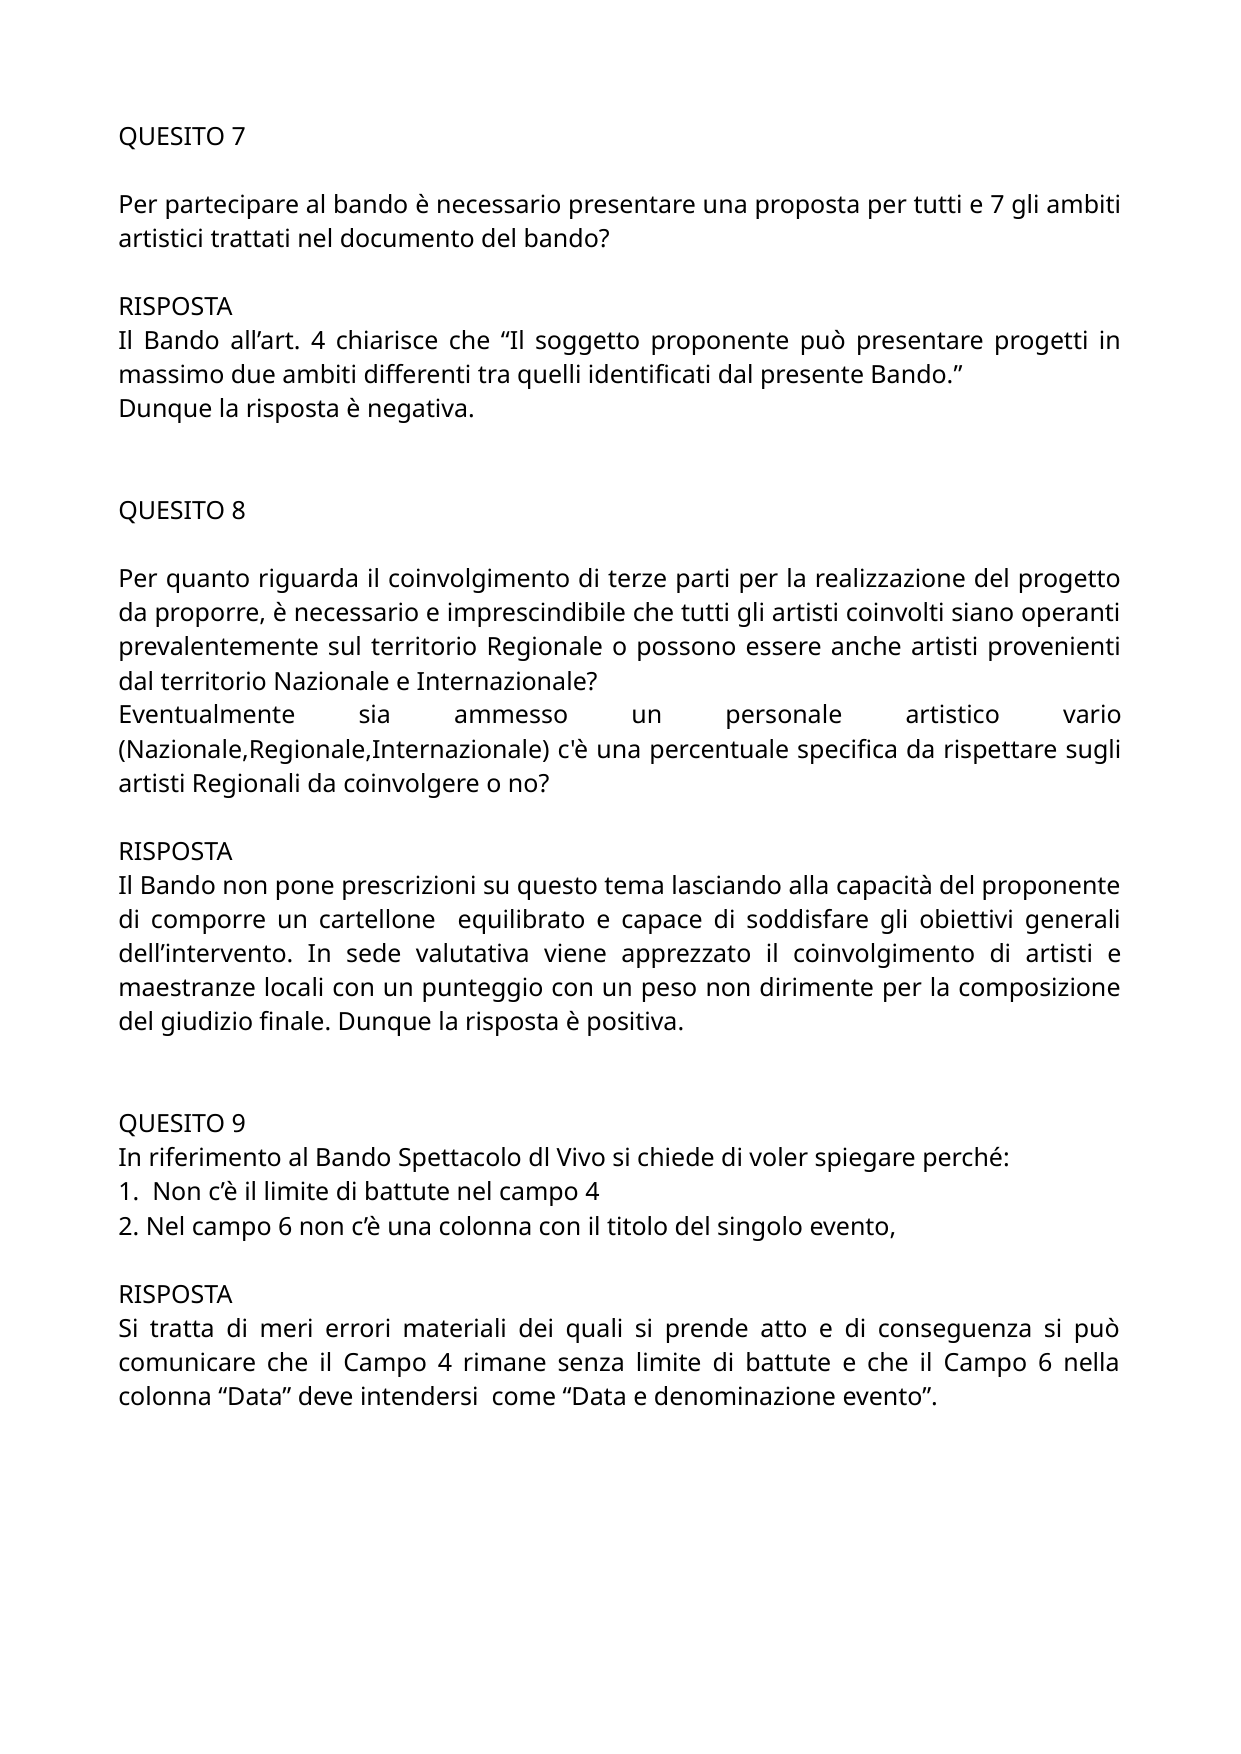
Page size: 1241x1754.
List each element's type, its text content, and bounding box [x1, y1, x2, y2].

text 2. Nel campo 6 non c’è una colonna con il titolo del singolo evento, [118, 1208, 1122, 1242]
text QUESITO 7 [118, 118, 1122, 152]
text Per partecipare al bando è necessario presentare una proposta per tutti e 7 gli ambiti artistici trattati nel documento del bando? [118, 186, 1122, 254]
text Si tratta di meri errori materiali dei quali si prende atto e di conseguenza si può comunicare che il Campo 4 rimane senza limite di battute e che il Campo 6 nella colonna “Data” deve intendersi come “Data e denominazione evento”. [118, 1310, 1122, 1412]
text Il Bando all’art. 4 chiarisce che “Il soggetto proponente può presentare progetti in massimo due ambiti differenti tra quelli identificati dal presente Bando.” [118, 322, 1122, 391]
text RISPOSTA [118, 1276, 1122, 1310]
text Eventualmente sia ammesso un personale artistico vario (Nazionale,Regionale,Internazionale) c'è una percentuale specifica da rispettare sugli artisti Regionali da coinvolgere o no? [118, 697, 1122, 799]
text Per quanto riguarda il coinvolgimento di terze parti per la realizzazione del progetto da proporre, è necessario e imprescindibile che tutti gli artisti coinvolti siano operanti prevalentemente sul territorio Regionale o possono essere anche artisti provenienti dal territorio Nazionale e Internazionale? [118, 561, 1122, 697]
text QUESITO 9 [118, 1106, 1122, 1140]
text In riferimento al Bando Spettacolo dl Vivo si chiede di voler spiegare perché: [118, 1140, 1122, 1174]
text 1. Non c’è il limite di battute nel campo 4 [118, 1174, 1122, 1208]
text RISPOSTA [118, 833, 1122, 867]
text RISPOSTA [118, 288, 1122, 322]
text Dunque la risposta è negativa. [118, 391, 1122, 425]
text QUESITO 8 [118, 493, 1122, 527]
text Il Bando non pone prescrizioni su questo tema lasciando alla capacità del proponente di comporre un cartellone equilibrato e capace di soddisfare gli obiettivi generali dell’intervento. In sede valutativa viene apprezzato il coinvolgimento di artisti e maestranze locali con un punteggio con un peso non dirimente per la composizione del giudizio finale. Dunque la risposta è positiva. [118, 867, 1122, 1038]
